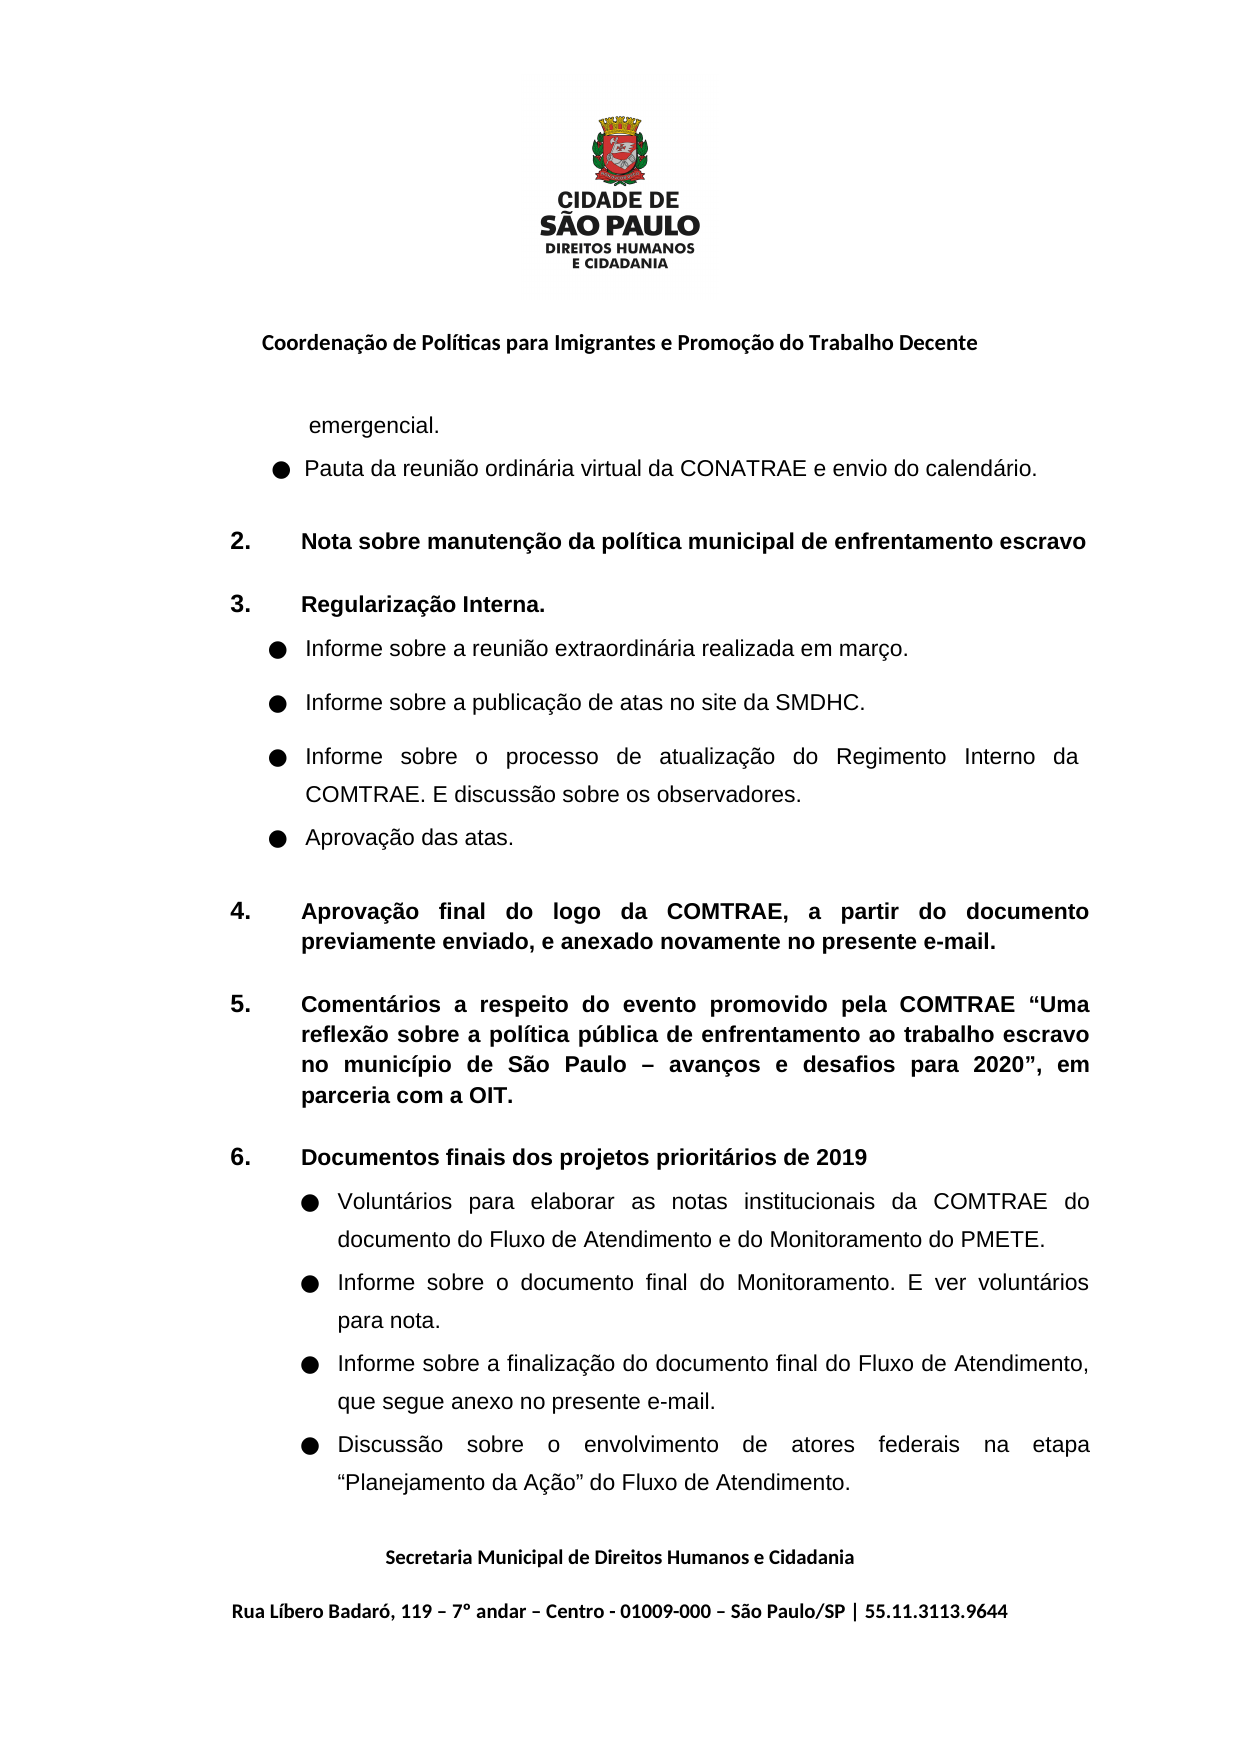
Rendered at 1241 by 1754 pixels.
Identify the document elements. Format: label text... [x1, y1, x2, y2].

list Informe sobre a reunião extraordinária realizada em março. [268, 622, 1080, 669]
list Discussão sobre o envolvimento de atores federais na etapa “Planejamento da Ação” do Fluxo de Atendimento. [300, 1418, 1090, 1495]
picture [521, 74, 719, 300]
list Aprovação final do logo da COMTRAE, a partir do documento previamente enviado, e anexado novamente no presente e-mail. [230, 896, 1090, 954]
list emergencial. [271, 412, 1090, 438]
list Informe sobre a publicação de atas no site da SMDHC. [268, 676, 1080, 723]
list Pauta da reunião ordinária virtual da CONATRAE e envio do calendário. [271, 442, 1090, 489]
list Voluntários para elaborar as notas institucionais da COMTRAE do documento do Fluxo de Atendimento e do Monitoramento do PMETE. [300, 1175, 1090, 1252]
list Comentários a respeito do evento promovido pela COMTRAE “Uma reflexão sobre a política pública de enfrentamento ao trabalho escravo no município de São Paulo – avanços e desafios para 2020”, em parceria com a OIT. [230, 989, 1090, 1108]
list Nota sobre manutenção da política municipal de enfrentamento escravo [230, 526, 1090, 555]
list Informe sobre a finalização do documento final do Fluxo de Atendimento, que segue anexo no presente e-mail. [300, 1337, 1090, 1414]
list Informe sobre o documento final do Monitoramento. E ver voluntários para nota. [300, 1256, 1090, 1333]
list Documentos finais dos projetos prioritários de 2019 [230, 1142, 1090, 1171]
list Aprovação das atas. [268, 811, 1080, 858]
list Regularização Interna. [230, 589, 1090, 618]
list Informe sobre o processo de atualização do Regimento Interno da COMTRAE. E discussão sobre os observadores. [268, 730, 1080, 808]
